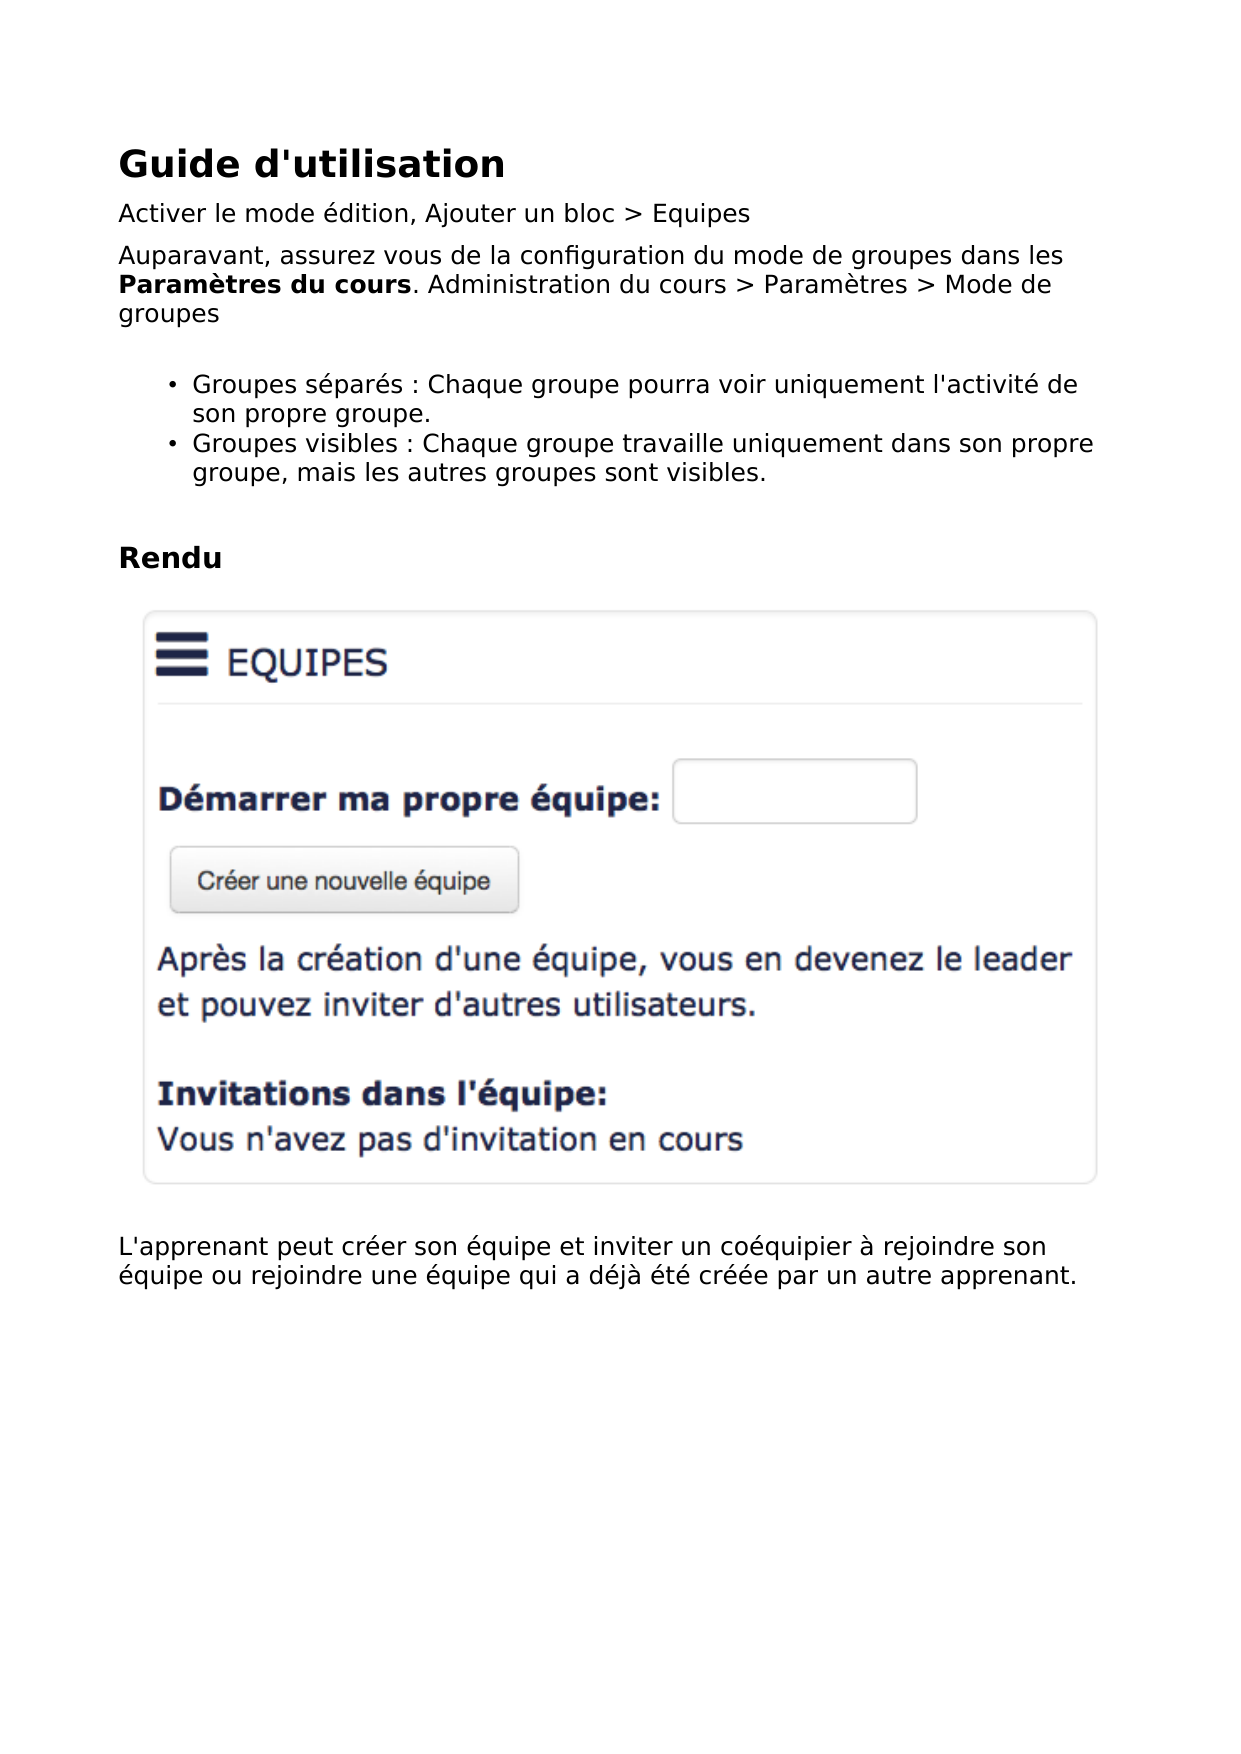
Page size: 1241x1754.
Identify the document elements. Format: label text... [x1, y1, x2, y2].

picture [118, 588, 1123, 1220]
list Groupes séparés : Chaque groupe pourra voir uniquement l'activité de son propre groupe. [177, 370, 1122, 429]
subtitle Rendu [118, 542, 1122, 576]
text Activer le mode édition, Ajouter un bloc > Equipes [118, 199, 1122, 228]
list Groupes visibles : Chaque groupe travaille uniquement dans son propre groupe, mais les autres groupes sont visibles. [177, 429, 1122, 487]
subtitle Guide d'utilisation [118, 143, 1122, 187]
text L'apprenant peut créer son équipe et inviter un coéquipier à rejoindre son équipe ou rejoindre une équipe qui a déjà été créée par un autre apprenant. [118, 1232, 1122, 1290]
text Auparavant, assurez vous de la configuration du mode de groupes dans les Paramètres du cours. Administration du cours > Paramètres > Mode de groupes [118, 241, 1122, 328]
